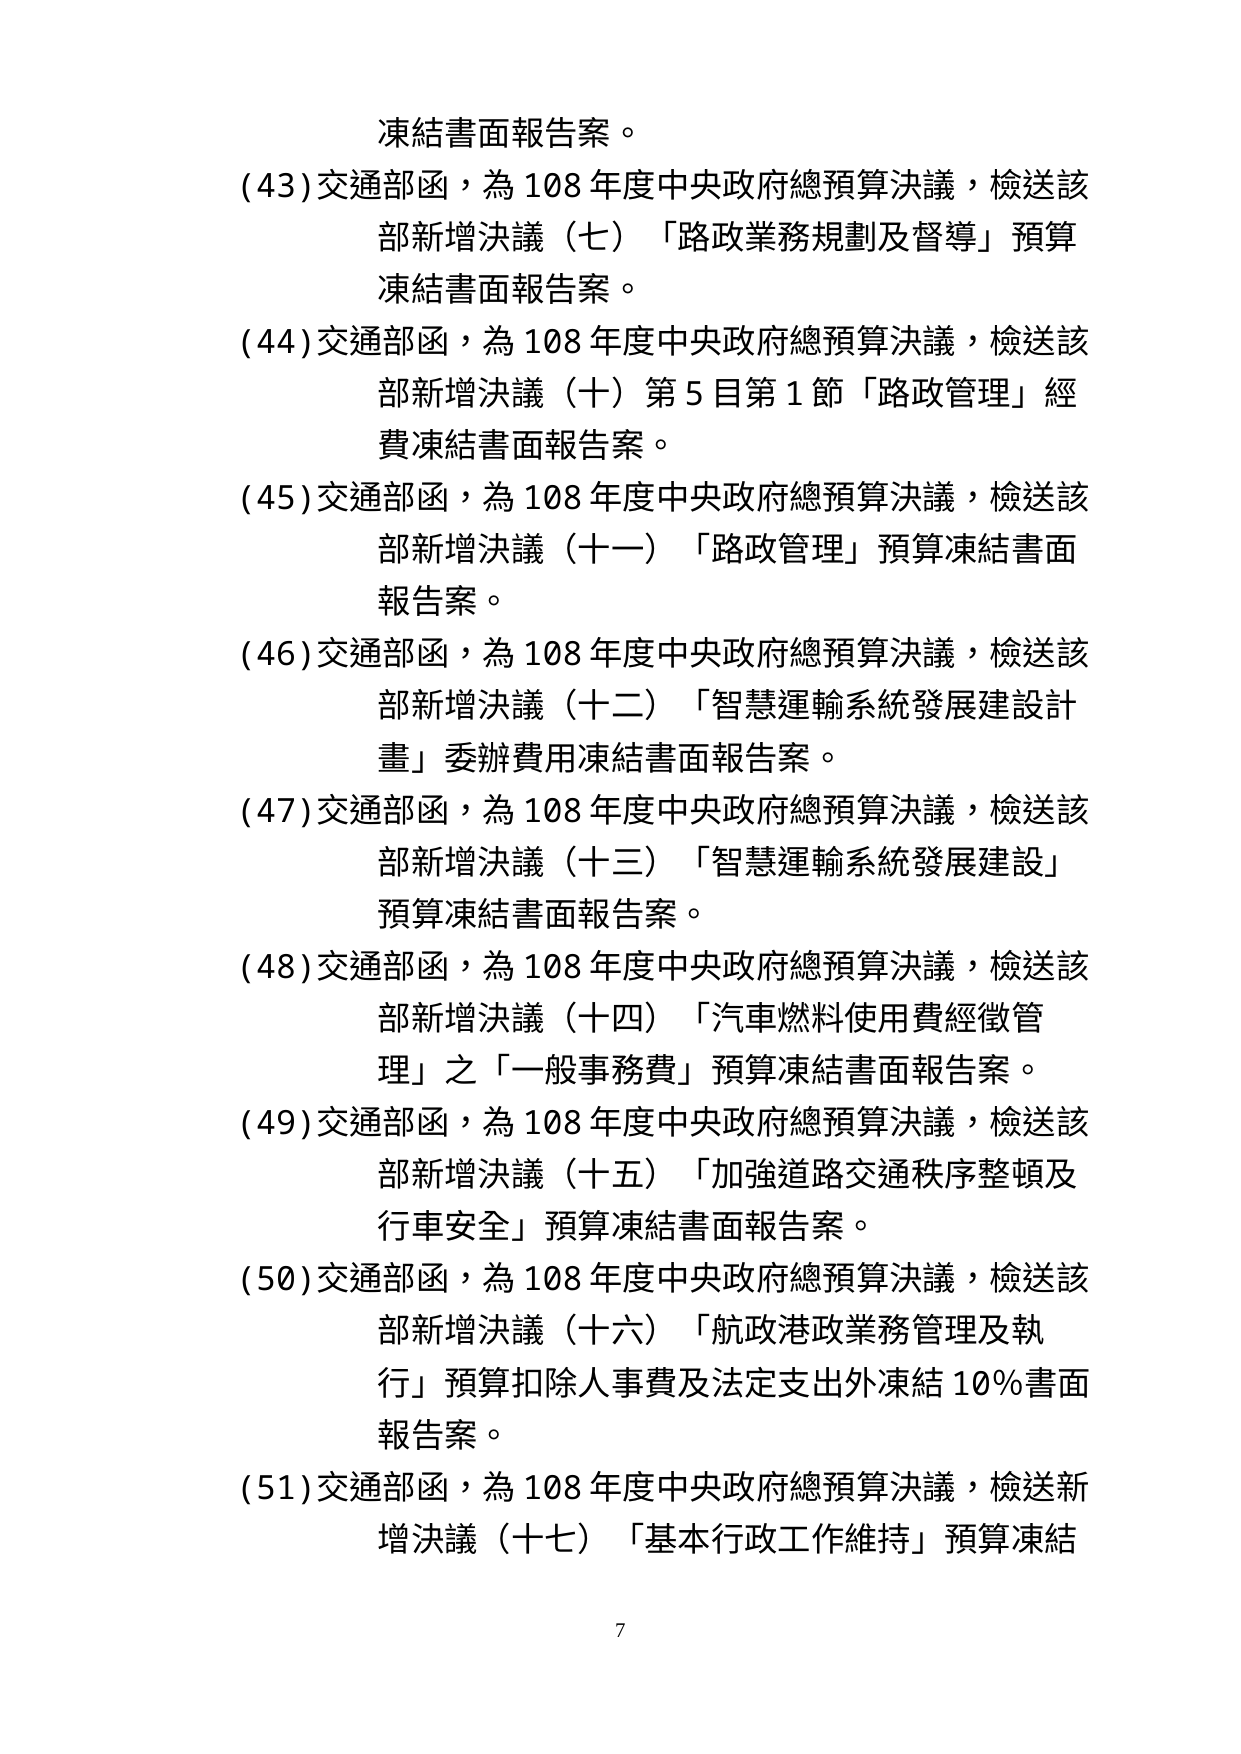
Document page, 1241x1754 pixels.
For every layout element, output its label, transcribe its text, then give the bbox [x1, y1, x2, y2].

list 交通部函，為108年度中央政府總預算決議，檢送該部新增決議（十）第5目第1節「路政管理」經費凍結書面報告案。 [236, 312, 1104, 468]
list 凍結書面報告案。 [236, 103, 1104, 155]
list 交通部函，為108年度中央政府總預算決議，檢送該部新增決議（十一）「路政管理」預算凍結書面報告案。 [236, 468, 1104, 624]
list 交通部函，為108年度中央政府總預算決議，檢送該部新增決議（十六）「航政港政業務管理及執行」預算扣除人事費及法定支出外凍結10％書面報告案。 [236, 1249, 1104, 1457]
list 交通部函，為108年度中央政府總預算決議，檢送該部新增決議（十五）「加強道路交通秩序整頓及行車安全」預算凍結書面報告案。 [236, 1093, 1104, 1249]
list 交通部函，為108年度中央政府總預算決議，檢送該部新增決議（十二）「智慧運輸系統發展建設計畫」委辦費用凍結書面報告案。 [236, 624, 1104, 780]
list 交通部函，為108年度中央政府總預算決議，檢送該部新增決議（十四）「汽車燃料使用費經徵管理」之「一般事務費」預算凍結書面報告案。 [236, 937, 1104, 1093]
list 交通部函，為108年度中央政府總預算決議，檢送該部新增決議（十三）「智慧運輸系統發展建設」預算凍結書面報告案。 [236, 780, 1104, 937]
list 交通部函，為108年度中央政府總預算決議，檢送該部新增決議（七）「路政業務規劃及督導」預算凍結書面報告案。 [236, 155, 1104, 312]
list 交通部函，為108年度中央政府總預算決議，檢送新增決議（十七）「基本行政工作維持」預算凍結 [236, 1457, 1104, 1562]
